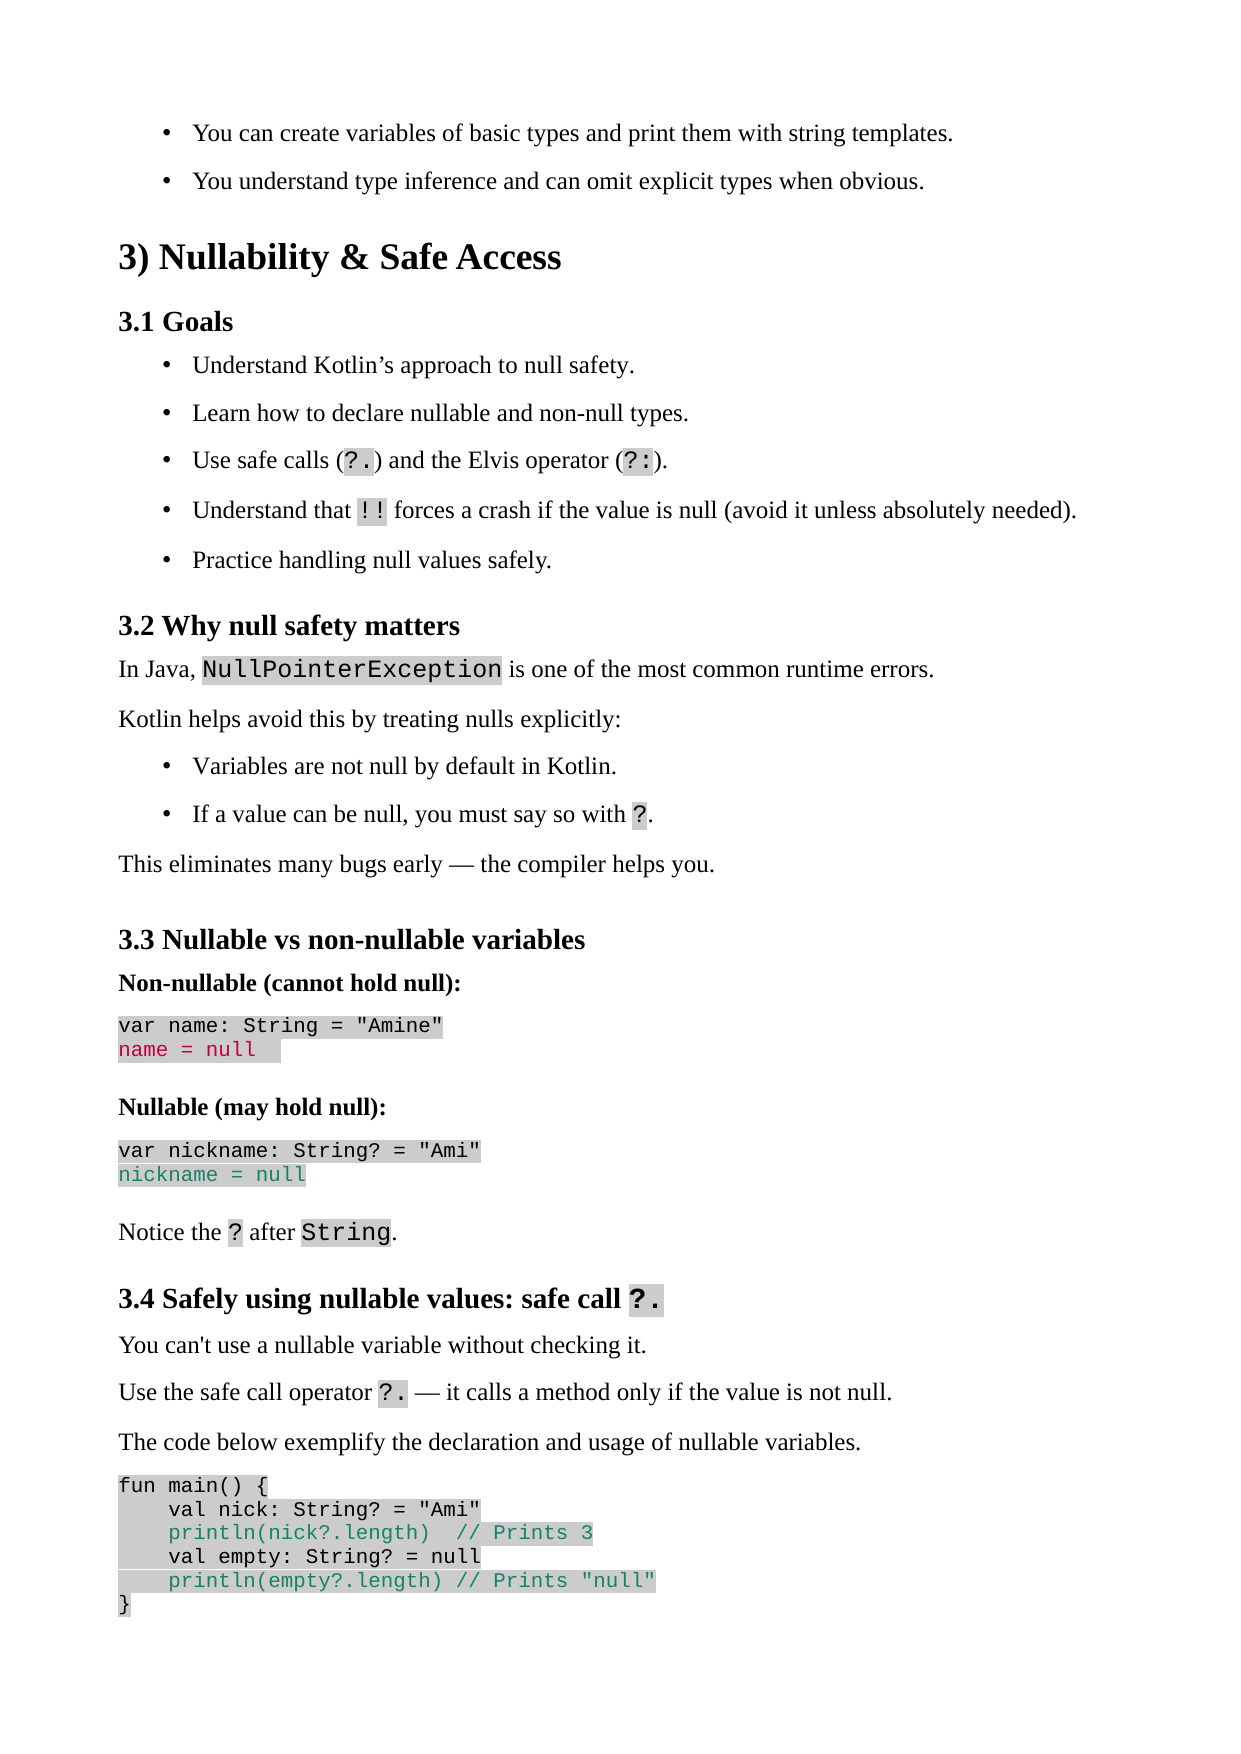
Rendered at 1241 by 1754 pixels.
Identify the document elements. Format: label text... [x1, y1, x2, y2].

subtitle 3.1 Goals [118, 304, 1122, 338]
subtitle 3) Nullability & Safe Access [118, 234, 1122, 277]
list If a value can be null, you must say so with ?. [162, 799, 1122, 830]
text var name: String = "Amine" [118, 1016, 1122, 1039]
text The code below exemplify the declaration and usage of nullable variables. [118, 1427, 1122, 1456]
list You understand type inference and can omit explicit types when obvious. [162, 166, 1122, 194]
text Notice the ? after String. [118, 1217, 1122, 1247]
text fun main() { [118, 1475, 1122, 1499]
text val empty: String? = null [118, 1546, 1122, 1569]
subtitle 3.3 Nullable vs non-nullable variables [118, 922, 1122, 955]
text In Java, NullPointerException is one of the most common runtime errors. [118, 654, 1122, 685]
text Kotlin helps avoid this by treating nulls explicitly: [118, 704, 1122, 733]
text name = null [118, 1039, 1122, 1063]
text } [118, 1593, 1122, 1617]
list Use safe calls (?.) and the Elvis operator (?:). [162, 446, 1122, 476]
subtitle 3.2 Why null safety matters [118, 608, 1122, 641]
text println(empty?.length) // Prints "null" [118, 1569, 1122, 1593]
text println(nick?.length) // Prints 3 [118, 1522, 1122, 1546]
text Nullable (may hold null): [118, 1092, 1122, 1121]
text This eliminates many bugs early — the compiler helps you. [118, 849, 1063, 878]
list Understand that !! forces a crash if the value is null (avoid it unless absolutely needed). [162, 496, 1122, 526]
text Non-nullable (cannot hold null): [118, 968, 1122, 997]
list Variables are not null by default in Kotlin. [162, 751, 1122, 780]
subtitle 3.4 Safely using nullable values: safe call ?. [118, 1281, 1122, 1317]
text nickname = null [118, 1163, 1122, 1187]
text val nick: String? = "Ami" [118, 1499, 1122, 1522]
text Use the safe call operator ?. — it calls a method only if the value is not null. [118, 1377, 1122, 1408]
text You can't use a nullable variable without checking it. [118, 1330, 1122, 1358]
list You can create variables of basic types and print them with string templates. [162, 118, 1122, 147]
list Practice handling null values safely. [162, 546, 1122, 574]
text var nickname: String? = "Ami" [118, 1140, 1122, 1163]
list Understand Kotlin’s approach to null safety. [162, 350, 1122, 379]
list Learn how to declare nullable and non-null types. [162, 398, 1122, 427]
